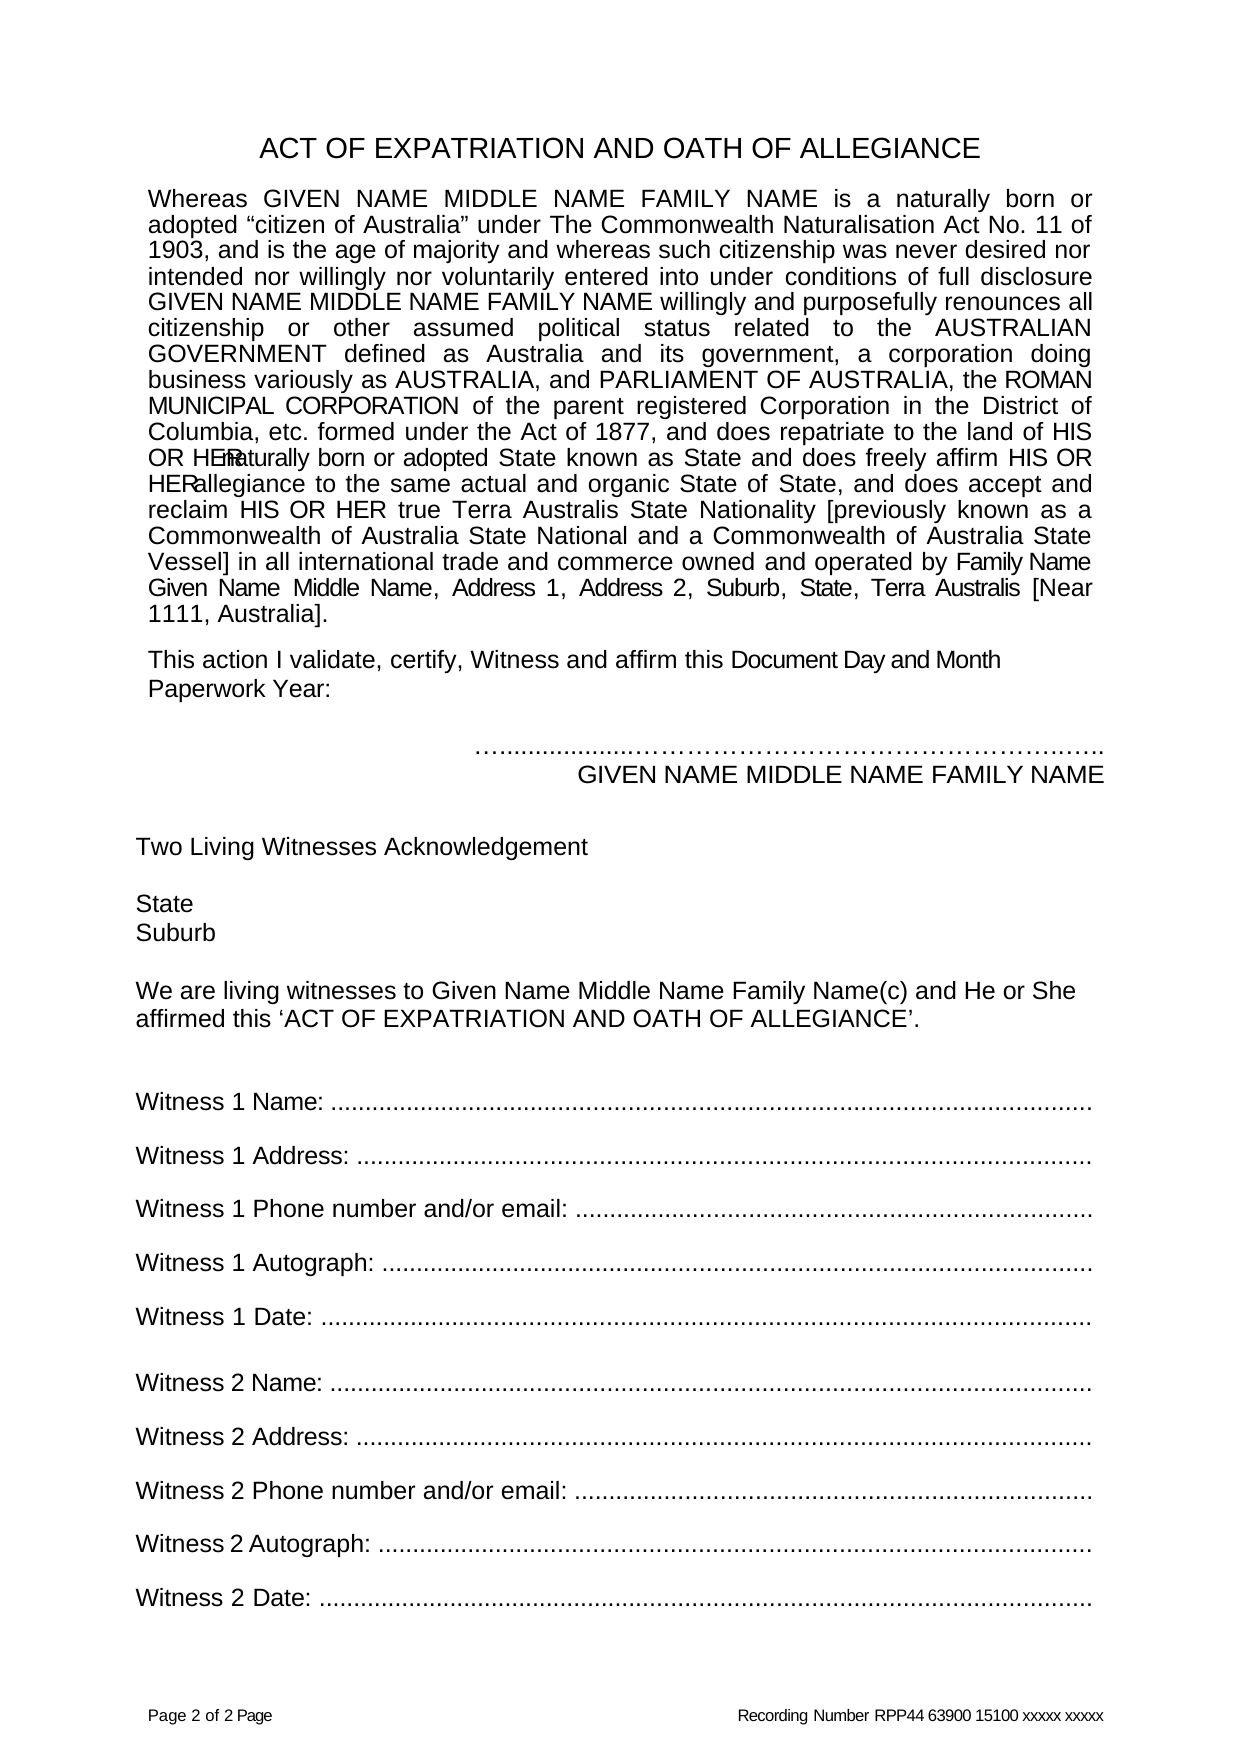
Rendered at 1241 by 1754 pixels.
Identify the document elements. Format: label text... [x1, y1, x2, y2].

text Witness 2 Date: [135, 1583, 1093, 1612]
text Given Name Middle Name Family Name [135, 760, 1105, 789]
text …...................…………………………………………..….. [135, 731, 1105, 760]
text Witness 1 Phone number and/or email: [135, 1194, 1093, 1223]
text Witness 1 Date: [135, 1302, 1093, 1331]
text Witness 2 Address: [135, 1422, 1093, 1451]
text Witness 2 Name: [135, 1368, 1093, 1397]
text Witness 2 Autograph: [135, 1529, 1093, 1558]
text Witness 2 Phone number and/or email: [135, 1476, 1093, 1504]
text Witness 1 Autograph: [135, 1248, 1093, 1277]
text Whereas Given Name Middle Name Family Name is a naturally born or adopted “citizen of Australia” under The Commonwealth Naturalisation Act No. 11 of 1903, and is the age of majority and whereas such citizenship was never desired nor intended nor willingly nor voluntarily entered into under conditions of full disclosure Given Name Middle Name Family Name willingly and purposefully renounces all citizenship or other assumed political status related to the AUSTRALIAN GOVERNMENT defined as Australia and its government, a corporation doing business variously as AUSTRALIA, and PARLIAMENT OF AUSTRALIA, the ROMAN MUNICIPAL CORPORATION of the parent registered Corporation in the District of Columbia, etc. formed under the Act of 1877, and does repatriate to the land of his or her naturally born or adopted State known as State and does freely affirm his or her allegiance to the same actual and organic State of State, and does accept and reclaim his or her true Terra Australis State Nationality [previously known as a Commonwealth of Australia State National and a Commonwealth of Australia State Vessel] in all international trade and commerce owned and operated by Family Name Given Name Middle Name, Address 1, Address 2, Suburb, State, Terra Australis [Near 1111, Australia]. [148, 187, 1093, 627]
text Suburb [135, 918, 1105, 947]
text Witness 1 Address: [135, 1141, 1093, 1169]
text Witness 1 Name: [135, 1087, 1093, 1116]
text State [135, 889, 1105, 918]
title ACT OF EXPATRIATION AND OATH OF ALLEGIANCE [135, 131, 1105, 165]
text This action I validate, certify, Witness and affirm this Document Day and Month Paperwork Year: [148, 645, 1105, 703]
text We are living witnesses to Given Name Middle Name Family Name(c) and He or She affirmed this ‘ACT OF EXPATRIATION AND OATH OF ALLEGIANCE’. [135, 976, 1105, 1033]
text Two Living Witnesses Acknowledgement [135, 832, 1105, 861]
